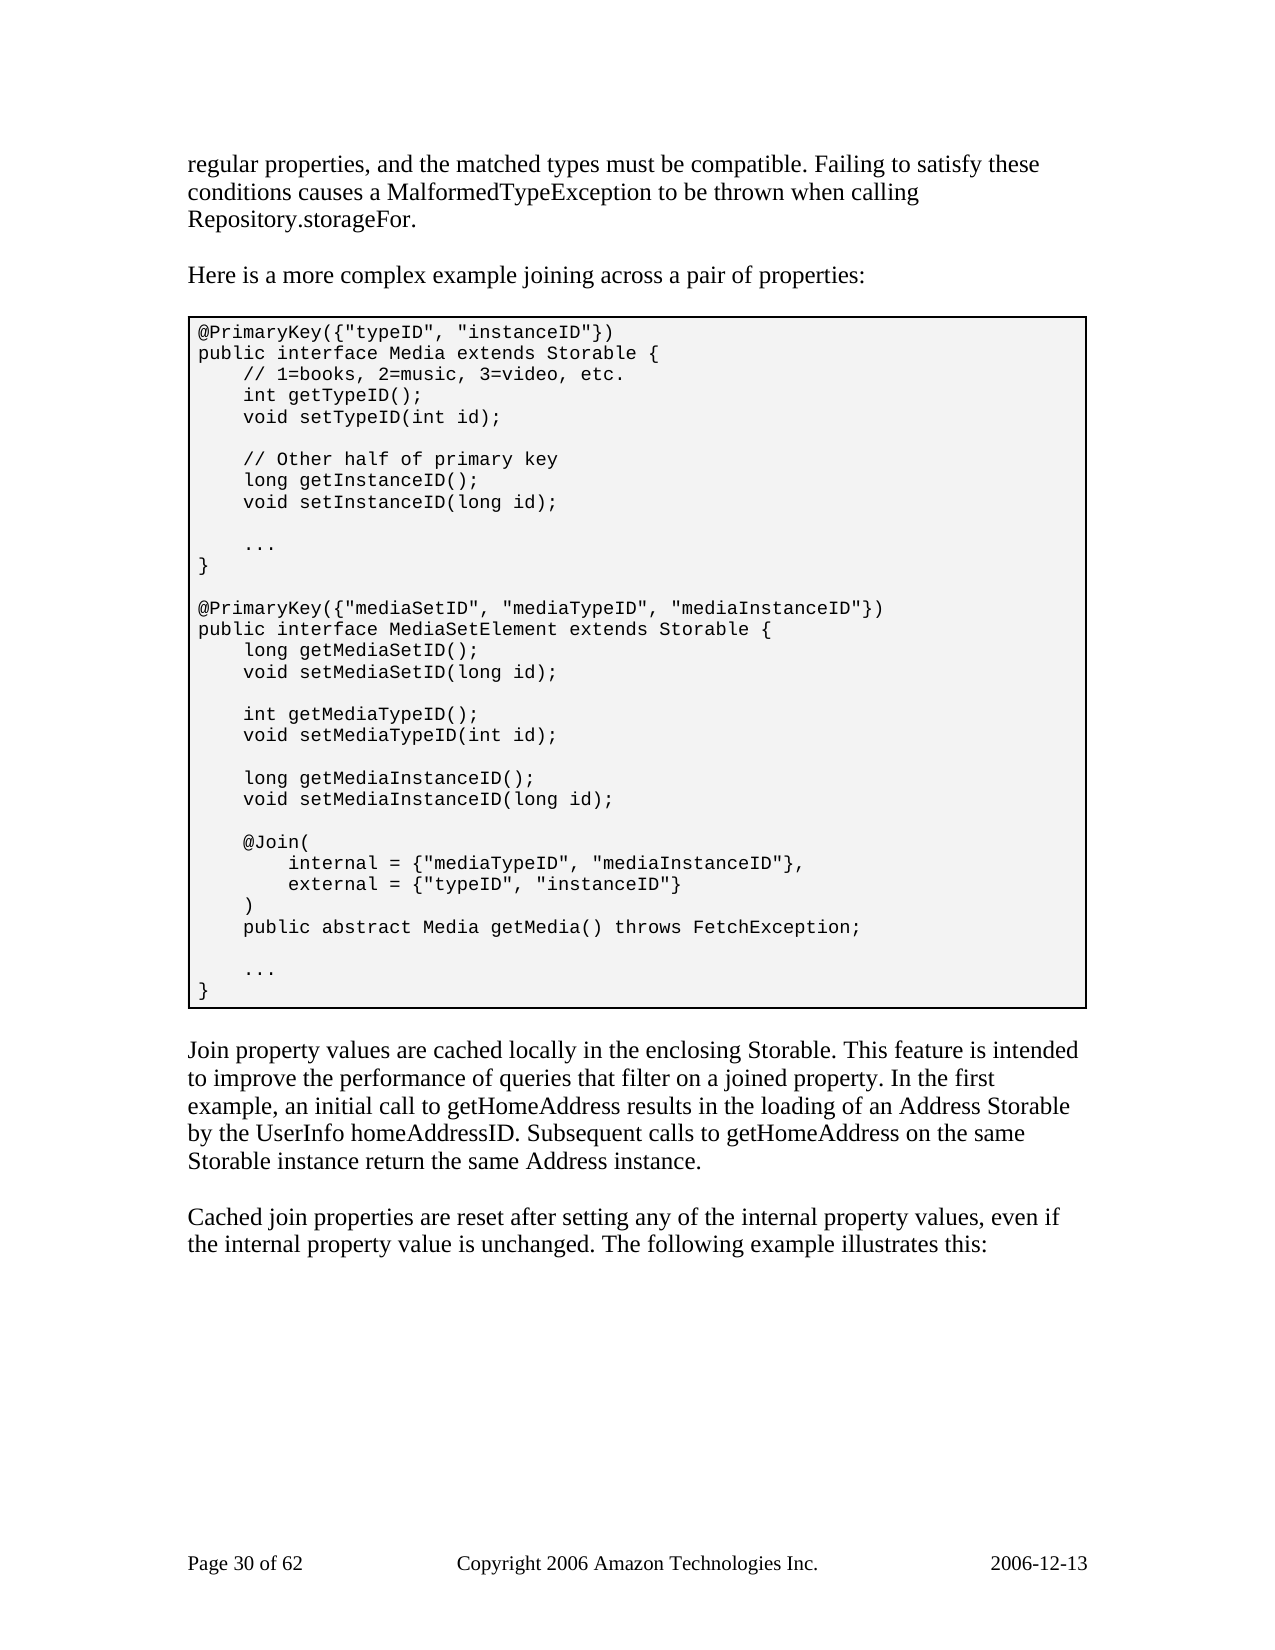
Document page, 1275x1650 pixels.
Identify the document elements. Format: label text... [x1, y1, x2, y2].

text Cached join properties are reset after setting any of the internal property values, even if the internal property value is unchanged. The following example illustrates this: [187, 1203, 1087, 1258]
text public interface MediaSetElement extends Storable { [190, 614, 1085, 635]
text ... [190, 529, 1085, 550]
text long getMediaSetID(); [190, 635, 1085, 656]
text Join property values are cached locally in the enclosing Storable. This feature is intended to improve the performance of queries that filter on a joined property. In the first example, an initial call to getHomeAddress results in the loading of an Address Storable by the UserInfo homeAddressID. Subsequent calls to getHomeAddress on the same Storable instance return the same Address instance. [187, 1036, 1087, 1175]
text ) [190, 890, 1085, 911]
text Here is a more complex example joining across a pair of properties: [187, 261, 1087, 288]
text @PrimaryKey({"typeID", "instanceID"}) [190, 318, 1085, 337]
text void setInstanceID(long id); [190, 486, 1085, 507]
text void setTypeID(int id); [190, 401, 1085, 422]
text regular properties, and the matched types must be compatible. Failing to satisfy these conditions causes a MalformedTypeException to be thrown when calling Repository.storageFor. [187, 150, 1087, 233]
text internal = {"mediaTypeID", "mediaInstanceID"}, [190, 847, 1085, 869]
text ... [190, 954, 1085, 975]
text // Other half of primary key [190, 444, 1085, 465]
text void setMediaInstanceID(long id); [190, 784, 1085, 805]
text @PrimaryKey({"mediaSetID", "mediaTypeID", "mediaInstanceID"}) [190, 592, 1085, 614]
text long getInstanceID(); [190, 465, 1085, 486]
text @Join( [190, 826, 1085, 847]
text } [190, 975, 1085, 1007]
text // 1=books, 2=music, 3=video, etc. [190, 359, 1085, 380]
text external = {"typeID", "instanceID"} [190, 869, 1085, 890]
text long getMediaInstanceID(); [190, 762, 1085, 784]
text void setMediaSetID(long id); [190, 656, 1085, 677]
text } [190, 550, 1085, 571]
text void setMediaTypeID(int id); [190, 720, 1085, 741]
text int getMediaTypeID(); [190, 699, 1085, 720]
text public interface Media extends Storable { [190, 337, 1085, 359]
text public abstract Media getMedia() throws FetchException; [190, 911, 1085, 932]
text int getTypeID(); [190, 380, 1085, 401]
